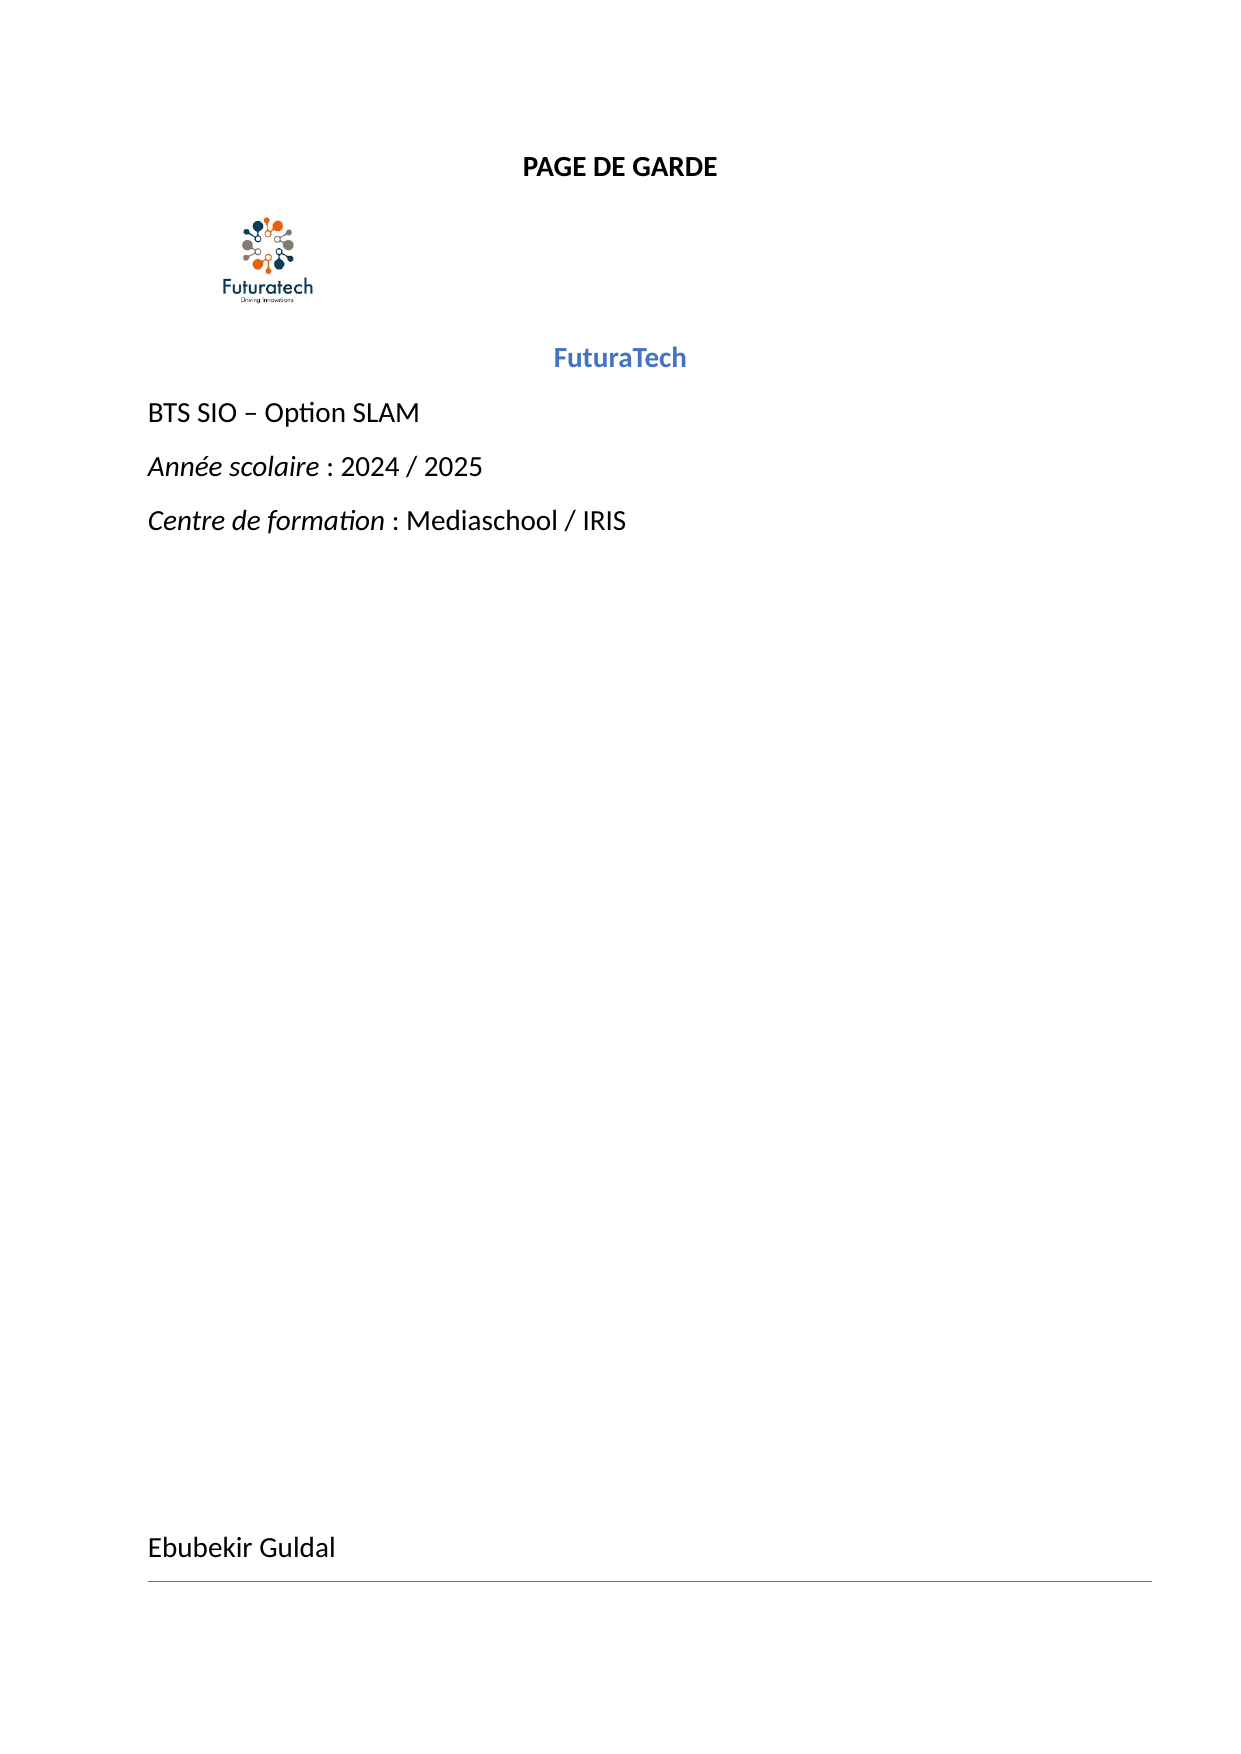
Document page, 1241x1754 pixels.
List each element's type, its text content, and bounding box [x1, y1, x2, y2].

text PAGE DE GARDE [148, 148, 1093, 183]
text FuturaTech [148, 339, 1093, 375]
text Ebubekir Guldal [148, 1529, 1093, 1564]
text Centre de formation : Mediaschool / IRIS [148, 502, 1093, 537]
text BTS SIO – Option SLAM [148, 394, 1093, 429]
text Année scolaire : 2024 / 2025 [148, 448, 1093, 483]
